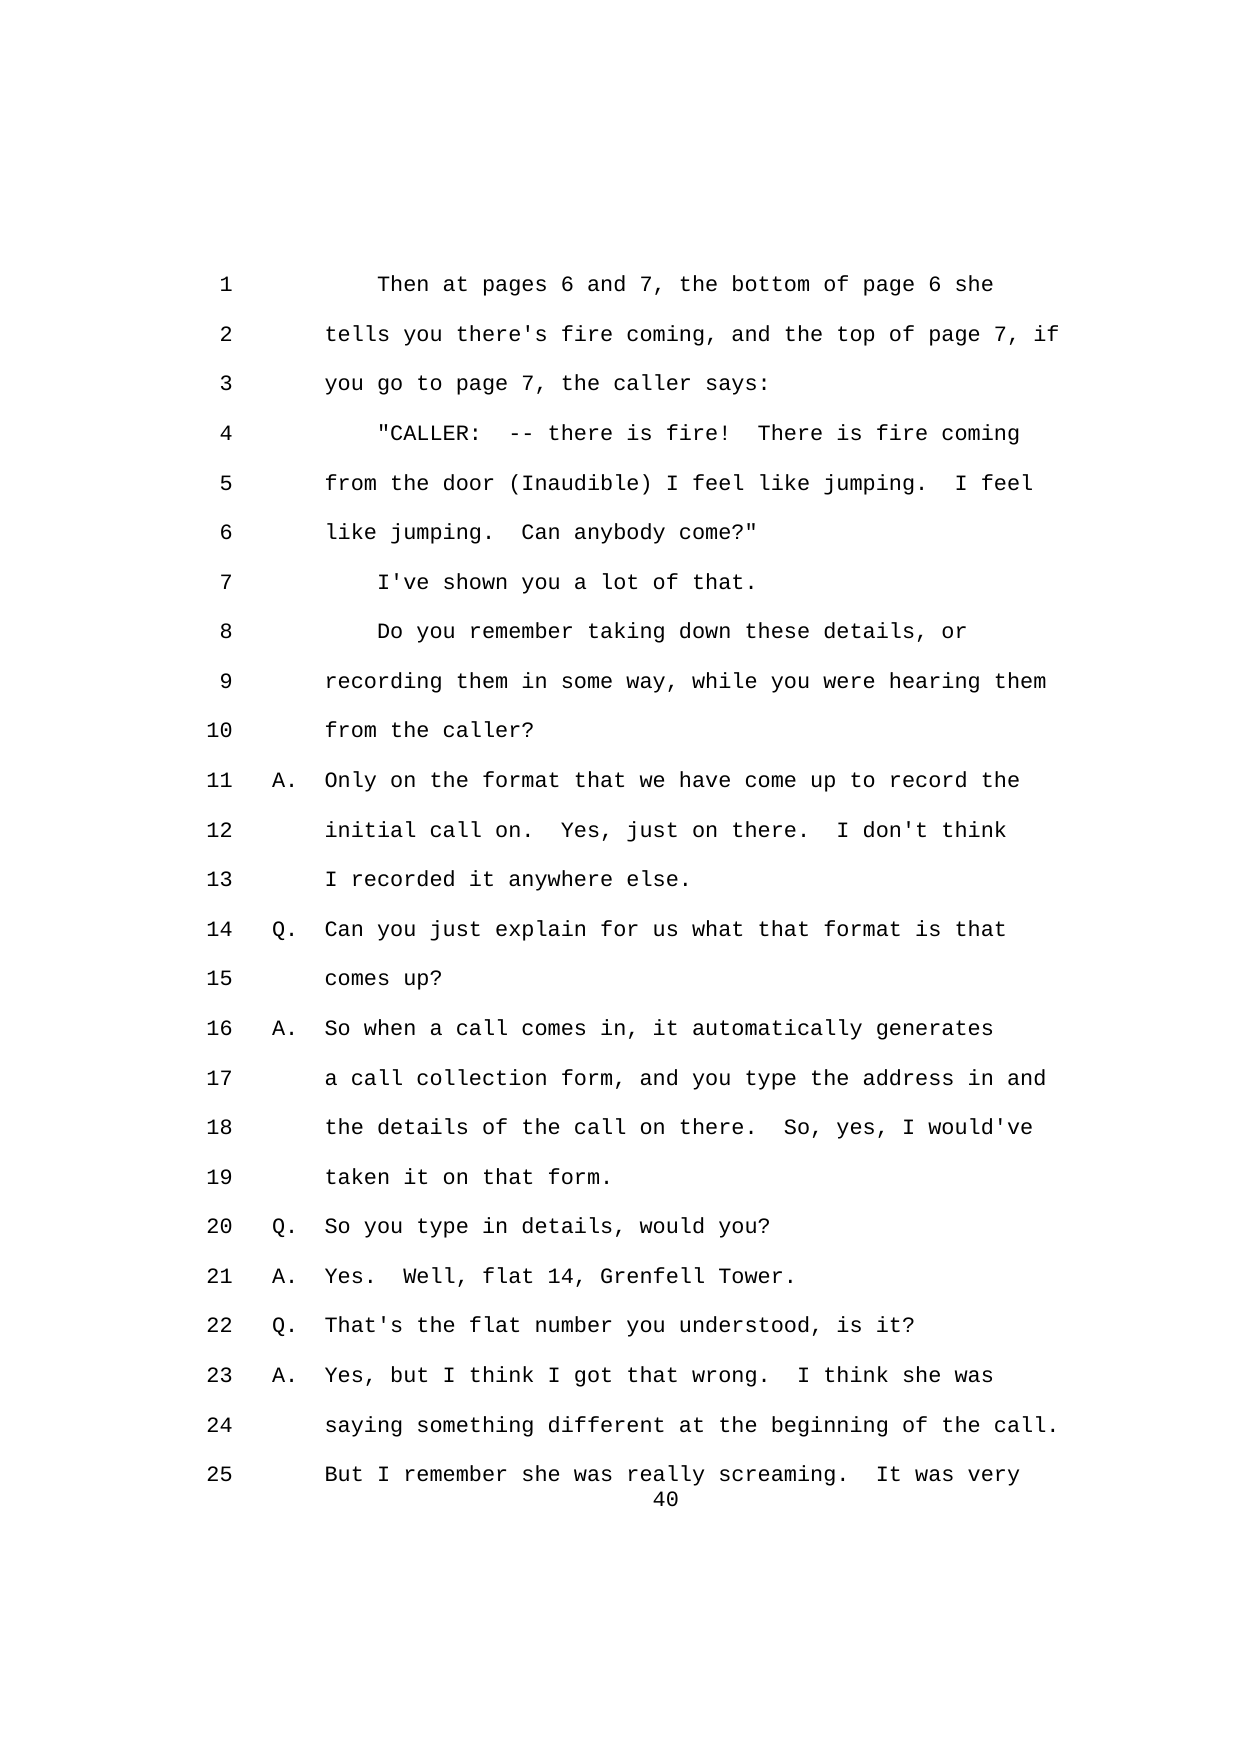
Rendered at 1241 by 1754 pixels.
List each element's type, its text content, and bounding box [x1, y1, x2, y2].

text 15 comes up? [75, 967, 1165, 992]
text 7 I've shown you a lot of that. [75, 571, 1165, 596]
text 6 like jumping. Can anybody come?" [75, 521, 1165, 546]
text 14 Q. Can you just explain for us what that format is that [75, 918, 1165, 943]
text 3 you go to page 7, the caller says: [75, 372, 1165, 397]
text 4 "CALLER: -- there is fire! There is fire coming [75, 422, 1165, 447]
text 25 But I remember she was really screaming. It was very [75, 1463, 1165, 1488]
text 17 a call collection form, and you type the address in and [75, 1067, 1165, 1091]
text 1 Then at pages 6 and 7, the bottom of page 6 she [75, 273, 1165, 298]
text 8 Do you remember taking down these details, or [75, 620, 1165, 645]
text 40 [75, 1488, 1165, 1513]
text 13 I recorded it anywhere else. [75, 868, 1165, 893]
text 12 initial call on. Yes, just on there. I don't think [75, 819, 1165, 843]
text 19 taken it on that form. [75, 1166, 1165, 1191]
text 24 saying something different at the beginning of the call. [75, 1414, 1165, 1438]
text 11 A. Only on the format that we have come up to record the [75, 769, 1165, 794]
text 10 from the caller? [75, 719, 1165, 744]
text 21 A. Yes. Well, flat 14, Grenfell Tower. [75, 1265, 1165, 1290]
text 18 the details of the call on there. So, yes, I would've [75, 1116, 1165, 1141]
text 16 A. So when a call comes in, it automatically generates [75, 1017, 1165, 1042]
text 5 from the door (Inaudible) I feel like jumping. I feel [75, 472, 1165, 496]
text 2 tells you there's fire coming, and the top of page 7, if [75, 323, 1165, 348]
text 23 A. Yes, but I think I got that wrong. I think she was [75, 1364, 1165, 1389]
text 20 Q. So you type in details, would you? [75, 1215, 1165, 1240]
text 9 recording them in some way, while you were hearing them [75, 670, 1165, 695]
text 22 Q. That's the flat number you understood, is it? [75, 1314, 1165, 1339]
